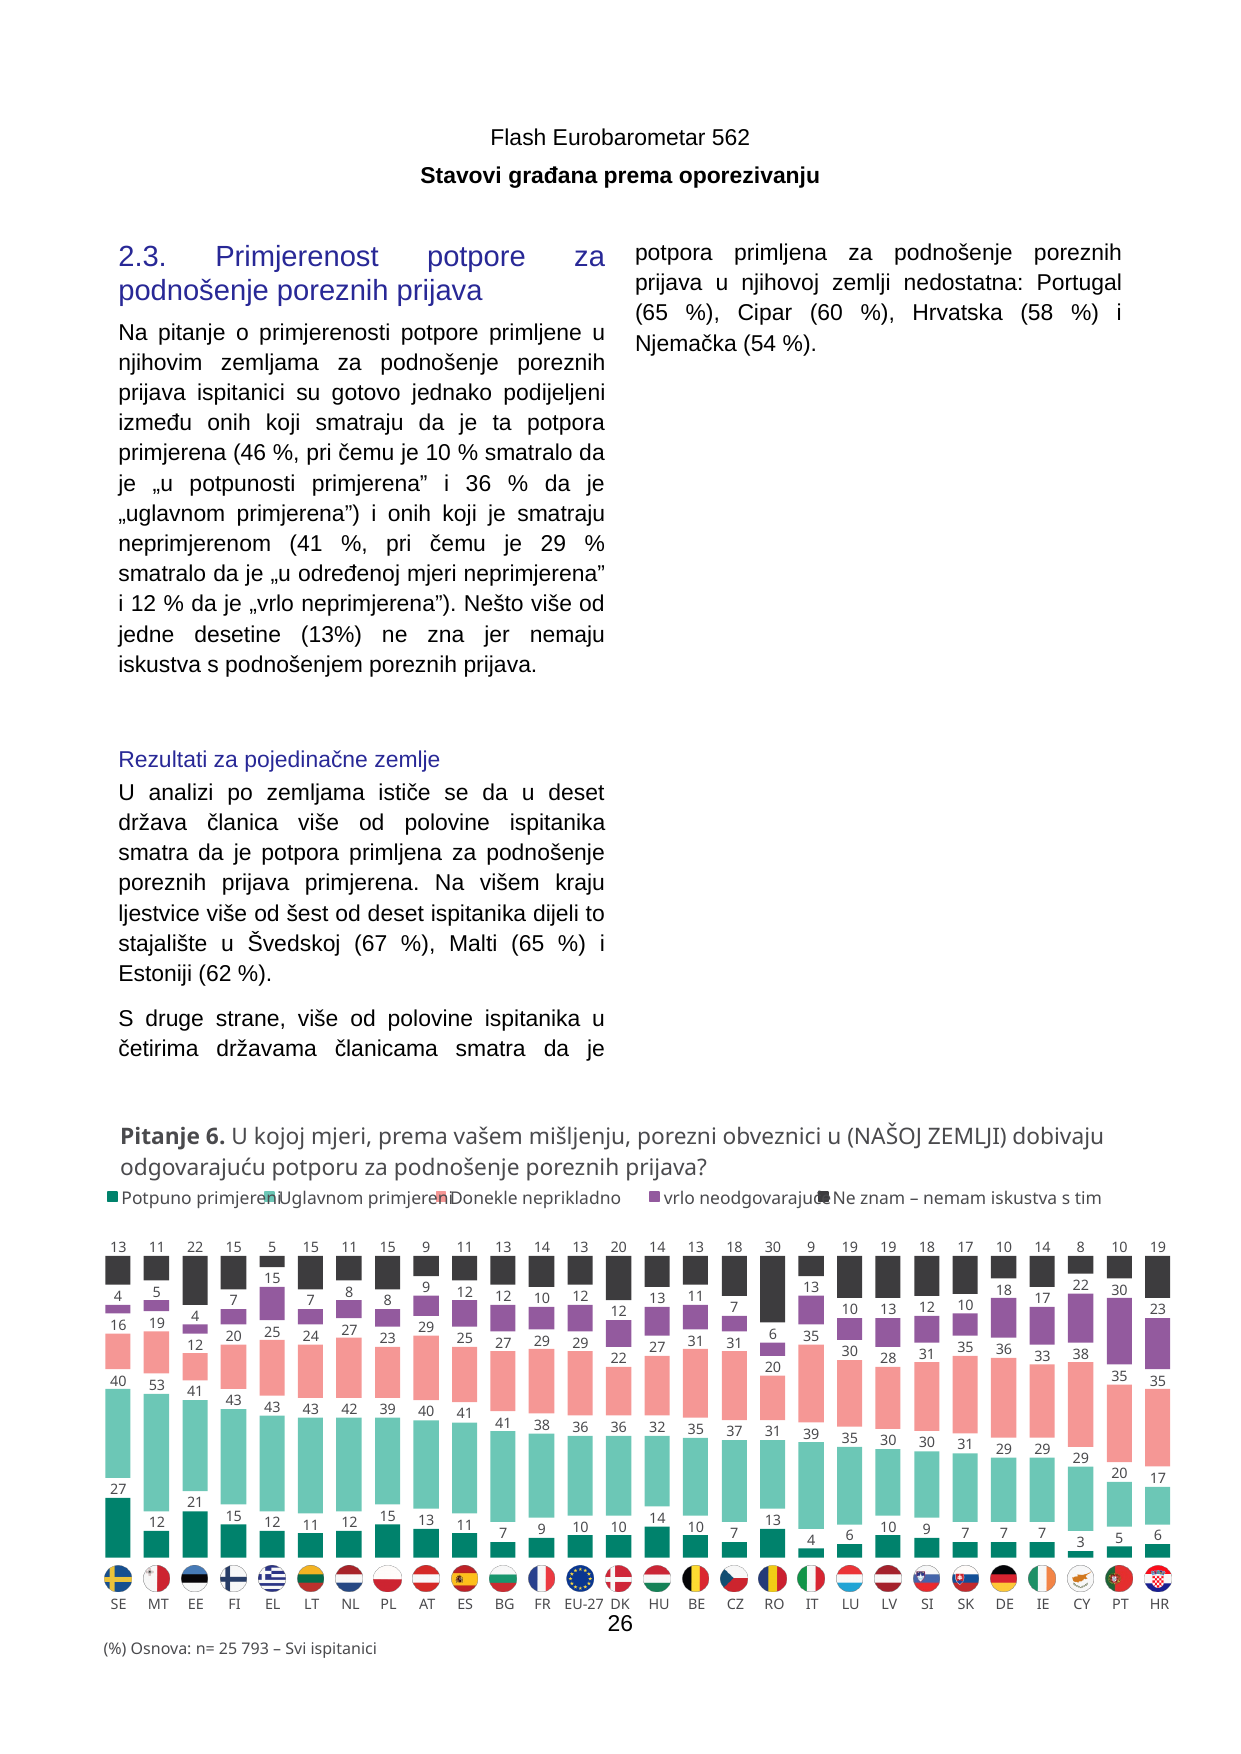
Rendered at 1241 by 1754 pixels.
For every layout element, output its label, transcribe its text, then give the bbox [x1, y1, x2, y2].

picture [797, 1565, 825, 1592]
picture [297, 1565, 324, 1592]
picture [1028, 1565, 1056, 1592]
picture [104, 1565, 132, 1592]
picture [373, 1565, 402, 1592]
picture [1144, 1565, 1172, 1592]
picture [335, 1565, 363, 1592]
picture [220, 1565, 247, 1592]
picture [181, 1565, 208, 1592]
picture [143, 1565, 170, 1592]
picture [874, 1565, 902, 1592]
picture [952, 1565, 979, 1592]
text Rezultati za pojedinačne zemlje [118, 746, 605, 773]
picture [451, 1565, 478, 1592]
picture [990, 1565, 1017, 1592]
picture [1105, 1565, 1133, 1592]
picture [489, 1565, 517, 1592]
picture [720, 1565, 748, 1592]
picture [412, 1565, 440, 1592]
subtitle 2.3. Primjerenost potpore za podnošenje poreznih prijava [118, 239, 605, 306]
picture [758, 1565, 787, 1592]
picture [605, 1565, 632, 1592]
text S druge strane, više od polovine ispitanika u četirima državama članicama smatra da je [118, 1005, 605, 1061]
picture [643, 1565, 671, 1592]
picture [836, 1565, 863, 1592]
picture [1067, 1565, 1094, 1592]
picture [258, 1565, 286, 1592]
picture [528, 1565, 555, 1592]
picture [913, 1565, 940, 1592]
text U analizi po zemljama ističe se da u deset država članica više od polovine ispitanika smatra da je potpora primljena za podnošenje poreznih prijava primjerena. Na višem kraju ljestvice više od šest od deset ispitanika dijeli to stajalište u Švedskoj (67 %), Malti (65 %) i Estoniji (62 %). [118, 779, 605, 986]
text potpora primljena za podnošenje poreznih prijava u njihovoj zemlji nedostatna: Portugal (65 %), Cipar (60 %), Hrvatska (58 %) i Njemačka (54 %). [635, 239, 1122, 356]
picture [566, 1565, 594, 1592]
text Na pitanje o primjerenosti potpore primljene u njihovim zemljama za podnošenje poreznih prijava ispitanici su gotovo jednako podijeljeni između onih koji smatraju da je ta potpora primjerena (46 %, pri čemu je 10 % smatralo da je „u potpunosti primjerena” i 36 % da je „uglavnom primjerena”) i onih koji je smatraju neprimjerenom (41 %, pri čemu je 29 % smatralo da je „u određenoj mjeri neprimjerena” i 12 % da je „vrlo neprimjerena”). Nešto više od jedne desetine (13%) ne zna jer nemaju iskustva s podnošenjem poreznih prijava. [118, 318, 605, 677]
picture [682, 1565, 709, 1592]
